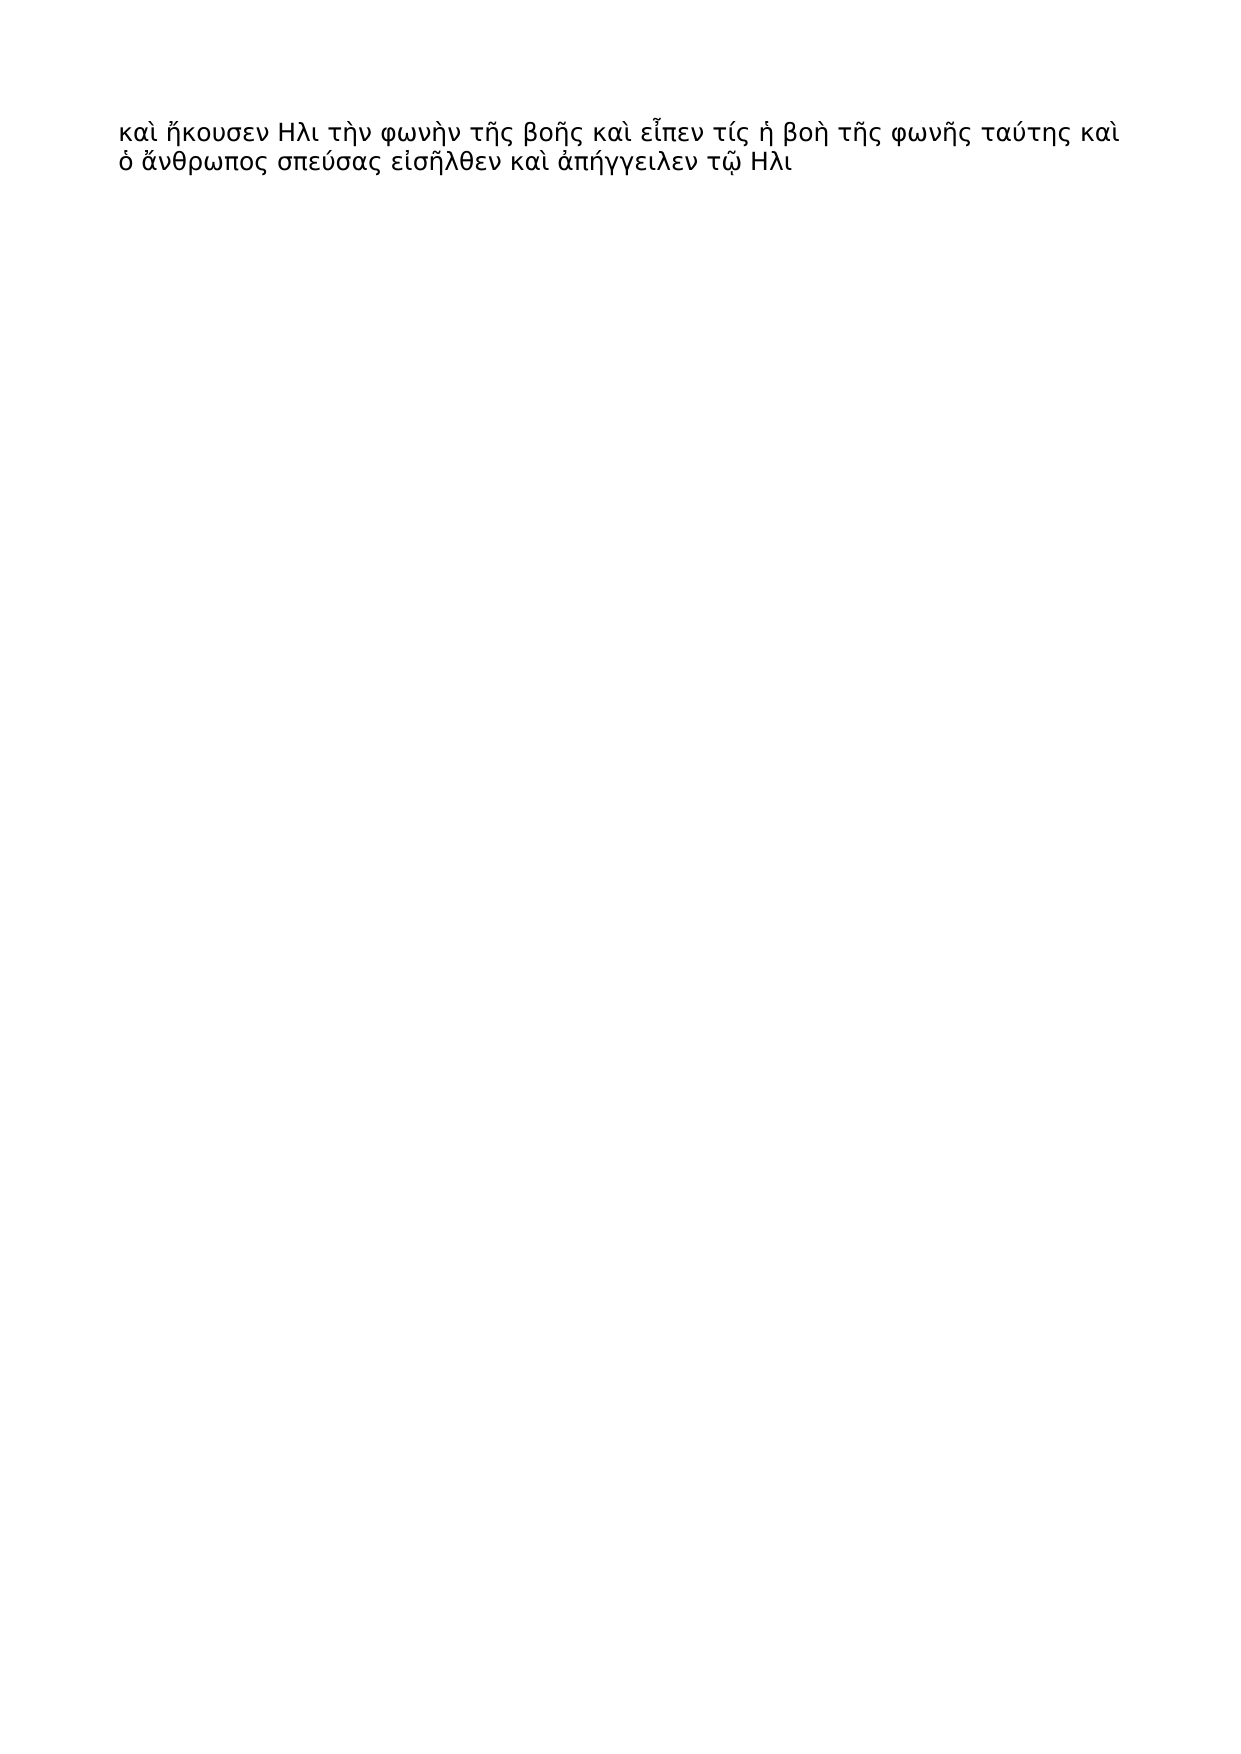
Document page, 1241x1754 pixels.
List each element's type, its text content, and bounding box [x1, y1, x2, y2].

text καὶ ἤκουσεν Ηλι τὴν φωνὴν τῆς βοῆς καὶ εἶπεν τίς ἡ βοὴ τῆς φωνῆς ταύτης καὶ ὁ ἄνθρωπος σπεύσας εἰσῆλθεν καὶ ἀπήγγειλεν τῷ Ηλι [118, 118, 1122, 176]
